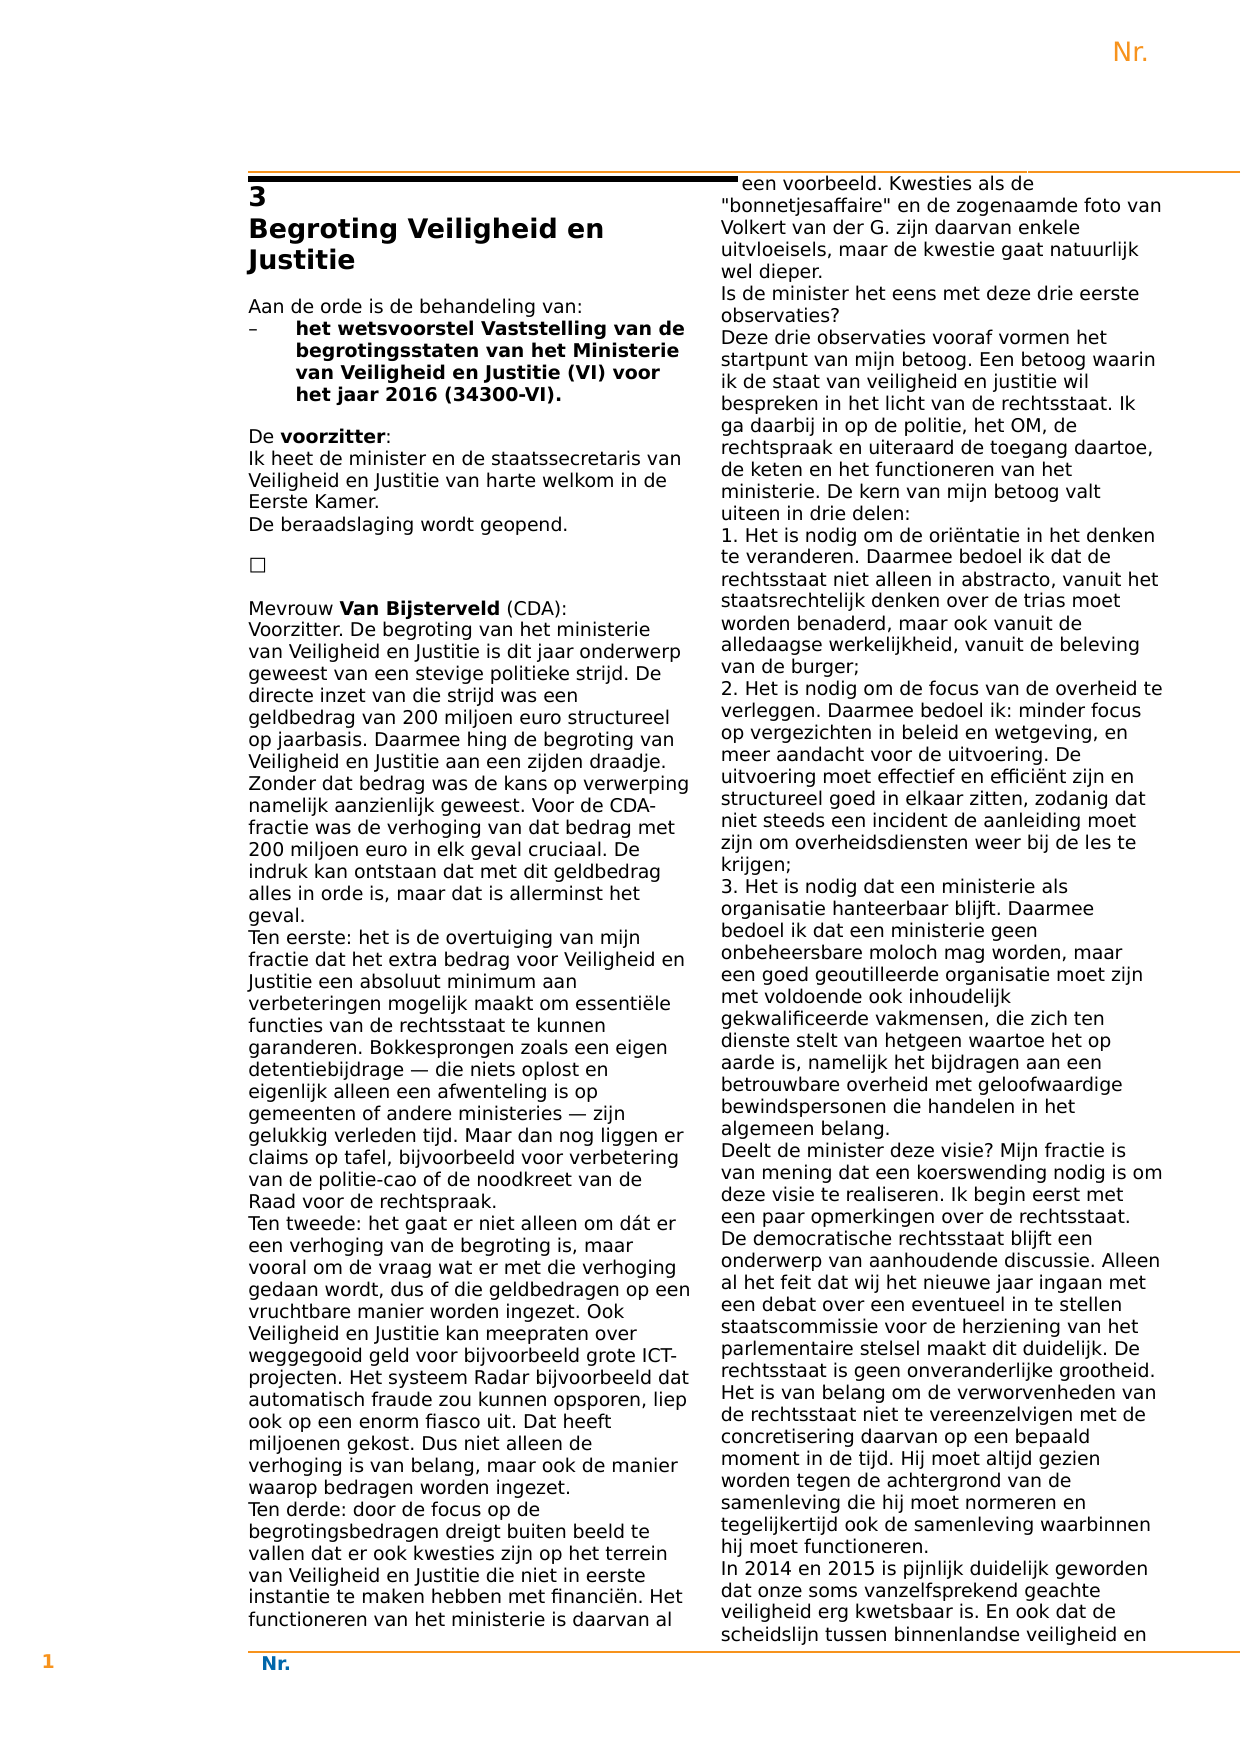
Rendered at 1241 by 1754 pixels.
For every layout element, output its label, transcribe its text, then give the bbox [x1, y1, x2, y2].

text ⬜ [248, 555, 691, 577]
text Mevrouw Van Bijsterveld (CDA): [248, 597, 691, 619]
text De democratische rechtsstaat blijft een onderwerp van aanhoudende discussie. Alleen al het feit dat wij het nieuwe jaar ingaan met een debat over een eventueel in te stellen staatscommissie voor de herziening van het parlementaire stelsel maakt dit duidelijk. De rechtsstaat is geen onveranderlijke grootheid. Het is van belang om de verworvenheden van de rechtsstaat niet te vereenzelvigen met de concretisering daarvan op een bepaald moment in de tijd. Hij moet altijd gezien worden tegen de achtergrond van de samenleving die hij moet normeren en tegelijkertijd ook de samenleving waarbinnen hij moet functioneren. [721, 1228, 1163, 1557]
text 1. Het is nodig om de oriëntatie in het denken te veranderen. Daarmee bedoel ik dat de rechtsstaat niet alleen in abstracto, vanuit het staatsrechtelijk denken over de trias moet worden benaderd, maar ook vanuit de alledaagse werkelijkheid, vanuit de beleving van de burger; [721, 524, 1163, 678]
text De voorzitter: [248, 426, 691, 447]
title 3 Begroting Veiligheid en Justitie [248, 182, 691, 276]
text Deze drie observaties vooraf vormen het startpunt van mijn betoog. Een betoog waarin ik de staat van veiligheid en justitie wil bespreken in het licht van de rechtsstaat. Ik ga daarbij in op de politie, het OM, de rechtspraak en uiteraard de toegang daartoe, de keten en het functioneren van het ministerie. De kern van mijn betoog valt uiteen in drie delen: [721, 327, 1163, 524]
text De beraadslaging wordt geopend. [248, 513, 691, 535]
text Ik heet de minister en de staatssecretaris van Veiligheid en Justitie van harte welkom in de Eerste Kamer. [248, 447, 691, 513]
text Is de minister het eens met deze drie eerste observaties? [721, 283, 1163, 327]
text Deelt de minister deze visie? Mijn fractie is van mening dat een koerswending nodig is om deze visie te realiseren. Ik begin eerst met een paar opmerkingen over de rechtsstaat. [721, 1140, 1163, 1228]
text Aan de orde is de behandeling van: [248, 296, 691, 318]
text Ten tweede: het gaat er niet alleen om dát er een verhoging van de begroting is, maar vooral om de vraag wat er met die verhoging gedaan wordt, dus of die geldbedragen op een vruchtbare manier worden ingezet. Ook Veiligheid en Justitie kan meepraten over weggegooid geld voor bijvoorbeeld grote ICT-projecten. Het systeem Radar bijvoorbeeld dat automatisch fraude zou kunnen opsporen, liep ook op een enorm fiasco uit. Dat heeft miljoenen gekost. Dus niet alleen de verhoging is van belang, maar ook de manier waarop bedragen worden ingezet. [248, 1213, 691, 1498]
text een voorbeeld. Kwesties als de "bonnetjesaffaire" en de zogenaamde foto van Volkert van der G. zijn daarvan enkele uitvloeisels, maar de kwestie gaat natuurlijk wel dieper. [721, 173, 1163, 283]
text 3. Het is nodig dat een ministerie als organisatie hanteerbaar blijft. Daarmee bedoel ik dat een ministerie geen onbeheersbare moloch mag worden, maar een goed geoutilleerde organisatie moet zijn met voldoende ook inhoudelijk gekwalificeerde vakmensen, die zich ten dienste stelt van hetgeen waartoe het op aarde is, namelijk het bijdragen aan een betrouwbare overheid met geloofwaardige bewindspersonen die handelen in het algemeen belang. [721, 876, 1163, 1140]
text 2. Het is nodig om de focus van de overheid te verleggen. Daarmee bedoel ik: minder focus op vergezichten in beleid en wetgeving, en meer aandacht voor de uitvoering. De uitvoering moet effectief en efficiënt zijn en structureel goed in elkaar zitten, zodanig dat niet steeds een incident de aanleiding moet zijn om overheidsdiensten weer bij de les te krijgen; [721, 678, 1163, 876]
text In 2014 en 2015 is pijnlijk duidelijk geworden dat onze soms vanzelfsprekend geachte veiligheid erg kwetsbaar is. En ook dat de scheidslijn tussen binnenlandse veiligheid en [721, 1557, 1163, 1645]
text Voorzitter. De begroting van het ministerie van Veiligheid en Justitie is dit jaar onderwerp geweest van een stevige politieke strijd. De directe inzet van die strijd was een geldbedrag van 200 miljoen euro structureel op jaarbasis. Daarmee hing de begroting van Veiligheid en Justitie aan een zijden draadje. Zonder dat bedrag was de kans op verwerping namelijk aanzienlijk geweest. Voor de CDA-fractie was de verhoging van dat bedrag met 200 miljoen euro in elk geval cruciaal. De indruk kan ontstaan dat met dit geldbedrag alles in orde is, maar dat is allerminst het geval. [248, 619, 691, 927]
text Ten eerste: het is de overtuiging van mijn fractie dat het extra bedrag voor Veiligheid en Justitie een absoluut minimum aan verbeteringen mogelijk maakt om essentiële functies van de rechtsstaat te kunnen garanderen. Bokkesprongen zoals een eigen detentiebijdrage — die niets oplost en eigenlijk alleen een afwenteling is op gemeenten of andere ministeries — zijn gelukkig verleden tijd. Maar dan nog liggen er claims op tafel, bijvoorbeeld voor verbetering van de politie-cao of de noodkreet van de Raad voor de rechtspraak. [248, 927, 691, 1213]
text Ten derde: door de focus op de begrotingsbedragen dreigt buiten beeld te vallen dat er ook kwesties zijn op het terrein van Veiligheid en Justitie die niet in eerste instantie te maken hebben met financiën. Het functioneren van het ministerie is daarvan al [248, 1498, 691, 1630]
list het wetsvoorstel Vaststelling van de begrotingsstaten van het Ministerie van Veiligheid en Justitie (VI) voor het jaar 2016 (34300-VI). [248, 318, 691, 406]
